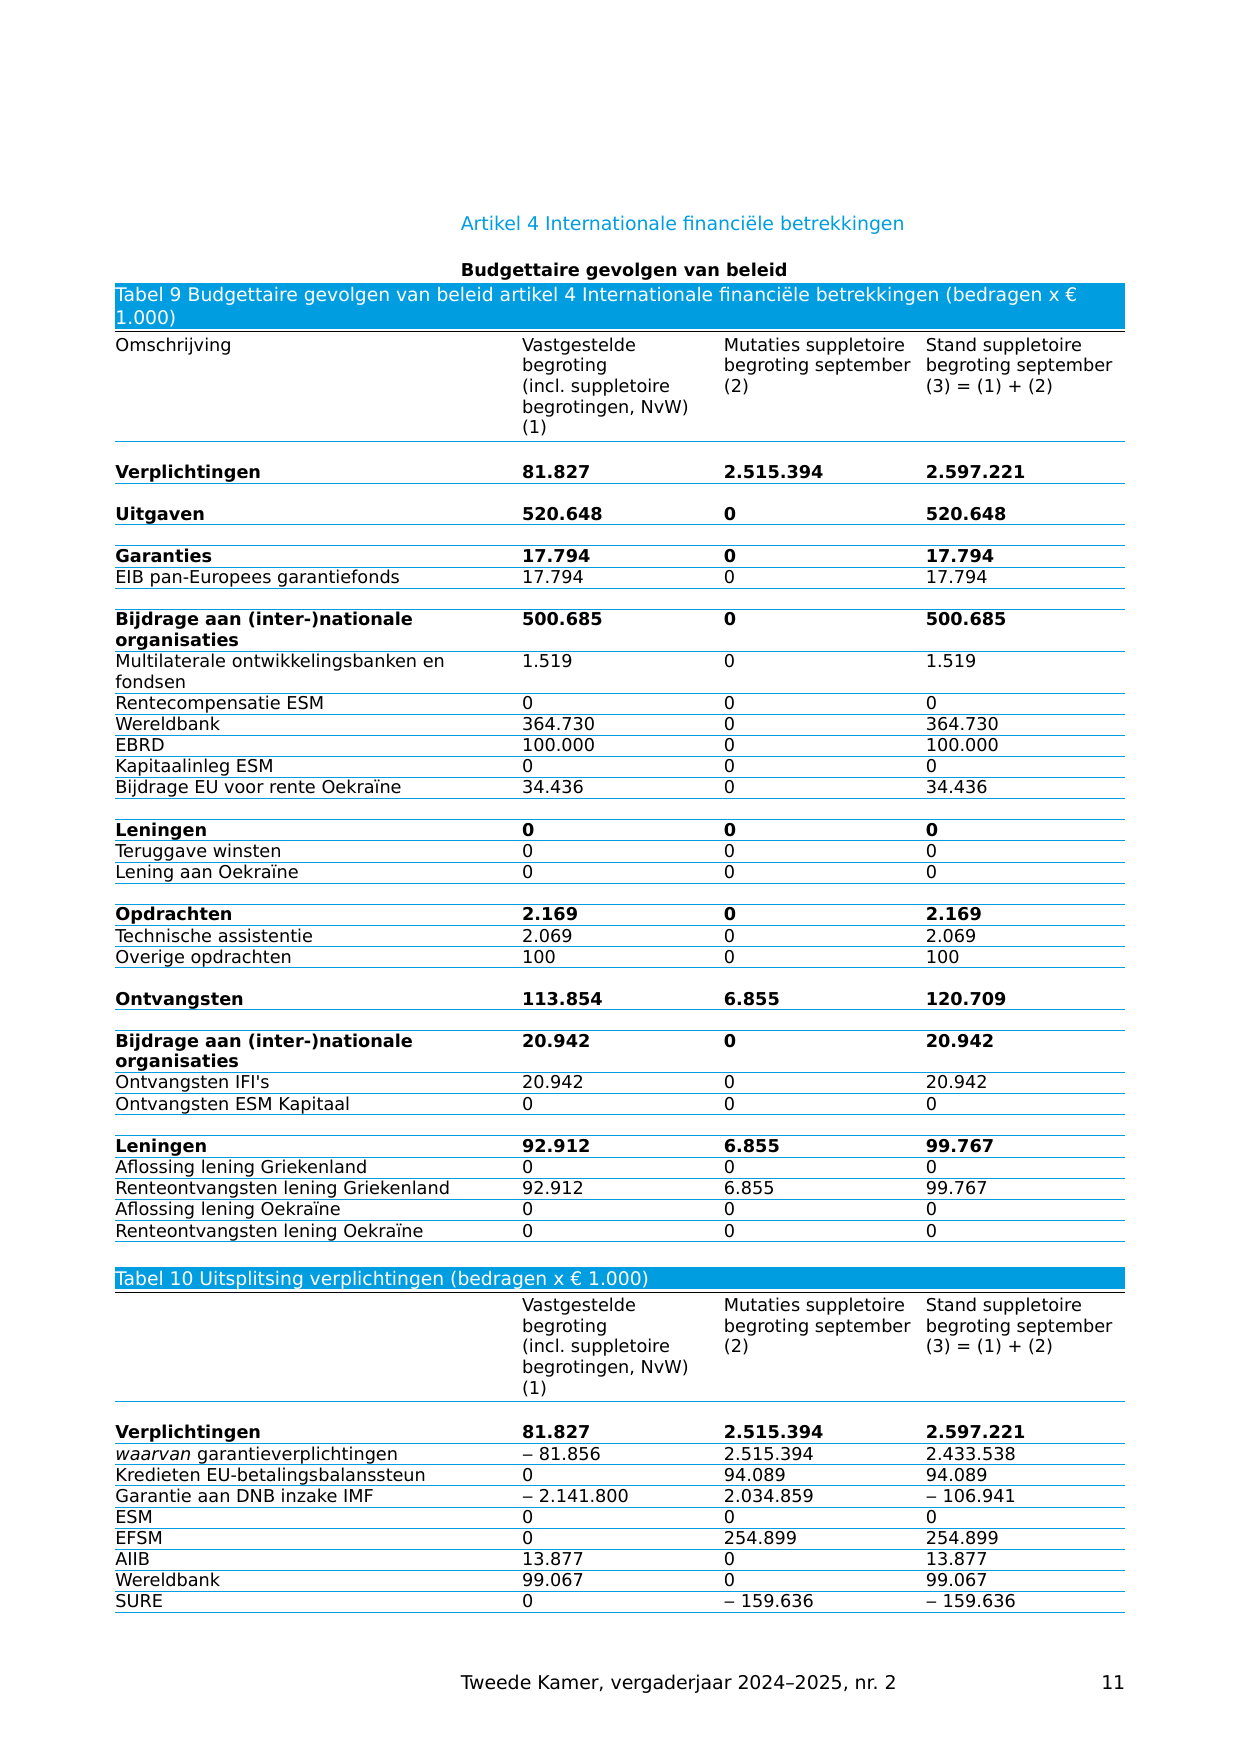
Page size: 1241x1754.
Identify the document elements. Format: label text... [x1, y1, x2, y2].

table_cell [519, 799, 721, 819]
table_cell [923, 1402, 1125, 1422]
table_cell 99.067 [923, 1571, 1125, 1591]
table_cell 0 [721, 694, 923, 713]
table_cell 0 [923, 863, 1125, 883]
table_cell 0 [721, 546, 923, 567]
table_cell Verplichtingen [115, 462, 519, 482]
table_cell 0 [721, 947, 923, 967]
table_cell EFSM [115, 1529, 519, 1549]
title Artikel 4 Internationale financiële betrekkingen [461, 213, 1125, 235]
table_cell 2.515.394 [721, 462, 923, 482]
table_cell 20.942 [519, 1073, 721, 1093]
table_cell 0 [519, 1592, 721, 1612]
table_cell 254.899 [721, 1529, 923, 1549]
table_cell 99.767 [923, 1136, 1125, 1157]
table_cell 100.000 [923, 736, 1125, 756]
table_cell [721, 884, 923, 904]
table_cell [115, 525, 519, 545]
table_cell ‒ 159.636 [923, 1592, 1125, 1612]
table_cell ‒ 159.636 [721, 1592, 923, 1612]
table_cell Bijdrage aan (inter-)nationale organisaties [115, 610, 519, 651]
table_cell Teruggave winsten [115, 841, 519, 862]
table_cell [519, 1010, 721, 1030]
table_cell [519, 1115, 721, 1135]
table_cell 81.827 [519, 462, 721, 482]
table_cell [115, 1293, 519, 1401]
table_cell waarvan garantieverplichtingen [115, 1444, 519, 1464]
table_cell Aflossing lening Griekenland [115, 1158, 519, 1178]
table_cell 0 [923, 1221, 1125, 1241]
table_cell 17.794 [519, 568, 721, 588]
table_cell 0 [923, 820, 1125, 840]
table_cell 364.730 [923, 715, 1125, 735]
table_cell 0 [923, 841, 1125, 862]
table_cell [519, 525, 721, 545]
table_cell 0 [519, 820, 721, 840]
table_cell Renteontvangsten lening Griekenland [115, 1179, 519, 1199]
table_cell Garantie aan DNB inzake IMF [115, 1486, 519, 1506]
table_cell ‒ 2.141.800 [519, 1486, 721, 1506]
table_cell ‒ 81.856 [519, 1444, 721, 1464]
table_cell 0 [721, 1508, 923, 1527]
table_cell [923, 799, 1125, 819]
table_cell 1.519 [519, 652, 721, 692]
table_cell [115, 968, 519, 988]
table_cell Ontvangsten IFI's [115, 1073, 519, 1093]
table_cell 6.855 [721, 1179, 923, 1199]
table_cell [721, 525, 923, 545]
table_cell Wereldbank [115, 715, 519, 735]
table_cell 254.899 [923, 1529, 1125, 1549]
table_cell 100 [519, 947, 721, 967]
table_cell 0 [519, 1158, 721, 1178]
table_cell 500.685 [519, 610, 721, 651]
table_cell [115, 1010, 519, 1030]
table_cell EIB pan-Europees garantiefonds [115, 568, 519, 588]
table_cell 99.767 [923, 1179, 1125, 1199]
table_cell Verplichtingen [115, 1422, 519, 1443]
table_cell Vastgestelde begroting (incl. suppletoire begrotingen, NvW) (1) [519, 1293, 721, 1401]
table_cell 0 [721, 568, 923, 588]
table_cell 0 [923, 757, 1125, 777]
table_cell [519, 589, 721, 609]
table_cell [721, 799, 923, 819]
table_cell Aflossing lening Oekraïne [115, 1200, 519, 1220]
table_cell 520.648 [923, 504, 1125, 524]
table_cell [115, 884, 519, 904]
table_cell Uitgaven [115, 504, 519, 524]
table_cell 2.597.221 [923, 462, 1125, 482]
table_cell 0 [721, 1571, 923, 1591]
table_cell Renteontvangsten lening Oekraïne [115, 1221, 519, 1241]
table_cell 0 [519, 1200, 721, 1220]
table_cell 0 [923, 694, 1125, 713]
table_cell 0 [923, 1508, 1125, 1527]
table_cell 0 [721, 1158, 923, 1178]
table_cell [519, 968, 721, 988]
table_cell 2.433.538 [923, 1444, 1125, 1464]
table_cell Stand suppletoire begroting september (3) = (1) + (2) [923, 1293, 1125, 1401]
table_cell 0 [519, 863, 721, 883]
table_cell EBRD [115, 736, 519, 756]
table_cell 0 [519, 841, 721, 862]
table_cell 17.794 [923, 546, 1125, 567]
table_cell 6.855 [721, 1136, 923, 1157]
table_cell [519, 1402, 721, 1422]
table_cell 0 [721, 841, 923, 862]
table_cell 94.089 [721, 1465, 923, 1485]
table_cell Ontvangsten ESM Kapitaal [115, 1094, 519, 1114]
table_cell Bijdrage aan (inter-)nationale organisaties [115, 1031, 519, 1072]
table_cell 520.648 [519, 504, 721, 524]
table_cell [923, 525, 1125, 545]
table_cell 2.034.859 [721, 1486, 923, 1506]
table_cell Overige opdrachten [115, 947, 519, 967]
table_cell 94.089 [923, 1465, 1125, 1485]
table_cell Vastgestelde begroting (incl. suppletoire begrotingen, NvW) (1) [519, 332, 721, 441]
table_cell 0 [923, 1200, 1125, 1220]
table_cell [721, 442, 923, 462]
table_cell 113.854 [519, 989, 721, 1009]
table_cell 2.515.394 [721, 1422, 923, 1443]
table_cell [923, 1115, 1125, 1135]
table_cell 17.794 [519, 546, 721, 567]
table_cell Multilaterale ontwikkelingsbanken en fondsen [115, 652, 519, 692]
table_cell 0 [721, 863, 923, 883]
table_cell [923, 968, 1125, 988]
table_cell 100 [923, 947, 1125, 967]
table_cell 0 [721, 715, 923, 735]
table_cell 0 [721, 504, 923, 524]
table_cell [923, 484, 1125, 504]
table_cell [115, 442, 519, 462]
table_cell 2.597.221 [923, 1422, 1125, 1443]
table_cell 34.436 [519, 778, 721, 798]
table_cell [519, 484, 721, 504]
table_cell 0 [923, 1094, 1125, 1114]
table_cell 0 [923, 1158, 1125, 1178]
table_cell [923, 1010, 1125, 1030]
table_cell Wereldbank [115, 1571, 519, 1591]
table_cell ‒ 106.941 [923, 1486, 1125, 1506]
table_cell 100.000 [519, 736, 721, 756]
table_cell 0 [721, 820, 923, 840]
table_cell [923, 442, 1125, 462]
table_cell Technische assistentie [115, 926, 519, 946]
table_cell Rentecompensatie ESM [115, 694, 519, 713]
table_cell 0 [519, 1465, 721, 1485]
table_cell 92.912 [519, 1179, 721, 1199]
table_cell Bijdrage EU voor rente Oekraïne [115, 778, 519, 798]
table_cell 81.827 [519, 1422, 721, 1443]
table_cell 0 [721, 757, 923, 777]
table_cell 364.730 [519, 715, 721, 735]
table_cell 1.519 [923, 652, 1125, 692]
table_cell 0 [721, 1031, 923, 1072]
table_cell 13.877 [923, 1550, 1125, 1570]
table_cell ESM [115, 1508, 519, 1527]
table_cell 0 [721, 1073, 923, 1093]
table_cell Mutaties suppletoire begroting september (2) [721, 1293, 923, 1401]
table_cell SURE [115, 1592, 519, 1612]
text Budgettaire gevolgen van beleid [461, 258, 1125, 281]
table_cell 0 [721, 905, 923, 925]
table_cell 0 [721, 1550, 923, 1570]
table_cell [115, 1115, 519, 1135]
table_cell 6.855 [721, 989, 923, 1009]
table_cell 2.515.394 [721, 1444, 923, 1464]
table_cell 500.685 [923, 610, 1125, 651]
table_cell 0 [519, 694, 721, 713]
table_cell [519, 442, 721, 462]
table_cell 0 [721, 610, 923, 651]
table_cell Mutaties suppletoire begroting september (2) [721, 332, 923, 441]
table_cell [923, 884, 1125, 904]
table_cell Opdrachten [115, 905, 519, 925]
table_cell 20.942 [923, 1031, 1125, 1072]
table_cell [721, 968, 923, 988]
table_cell Ontvangsten [115, 989, 519, 1009]
table_cell 2.069 [519, 926, 721, 946]
table_cell [923, 589, 1125, 609]
table_cell 92.912 [519, 1136, 721, 1157]
table_cell 34.436 [923, 778, 1125, 798]
table_cell Lening aan Oekraïne [115, 863, 519, 883]
table_cell 13.877 [519, 1550, 721, 1570]
table_cell 0 [519, 757, 721, 777]
table_cell [721, 1115, 923, 1135]
table_cell 99.067 [519, 1571, 721, 1591]
table_cell Kapitaalinleg ESM [115, 757, 519, 777]
table_cell 0 [519, 1094, 721, 1114]
table_cell [721, 589, 923, 609]
table_cell 0 [519, 1221, 721, 1241]
table_cell Omschrijving [115, 332, 519, 441]
table_cell 0 [721, 1221, 923, 1241]
table_cell Garanties [115, 546, 519, 567]
table_cell 0 [721, 926, 923, 946]
table_cell 0 [721, 652, 923, 692]
table_cell [115, 589, 519, 609]
table_cell [721, 484, 923, 504]
table_cell Kredieten EU-betalingsbalanssteun [115, 1465, 519, 1485]
table_cell [721, 1402, 923, 1422]
table_cell Leningen [115, 1136, 519, 1157]
table_cell Leningen [115, 820, 519, 840]
table_cell 0 [519, 1529, 721, 1549]
table_cell [115, 484, 519, 504]
table_cell 0 [519, 1508, 721, 1527]
table_cell [721, 1010, 923, 1030]
table_cell 120.709 [923, 989, 1125, 1009]
table_cell [115, 1402, 519, 1422]
table_cell 0 [721, 736, 923, 756]
table_cell 0 [721, 778, 923, 798]
table_cell 17.794 [923, 568, 1125, 588]
table_cell 0 [721, 1094, 923, 1114]
table_cell 2.169 [519, 905, 721, 925]
table_cell 20.942 [519, 1031, 721, 1072]
table_cell 20.942 [923, 1073, 1125, 1093]
table_cell 2.169 [923, 905, 1125, 925]
table_cell 2.069 [923, 926, 1125, 946]
table_cell Stand suppletoire begroting september (3) = (1) + (2) [923, 332, 1125, 441]
table_cell [519, 884, 721, 904]
table_cell AIIB [115, 1550, 519, 1570]
table_cell [115, 799, 519, 819]
table_cell 0 [721, 1200, 923, 1220]
